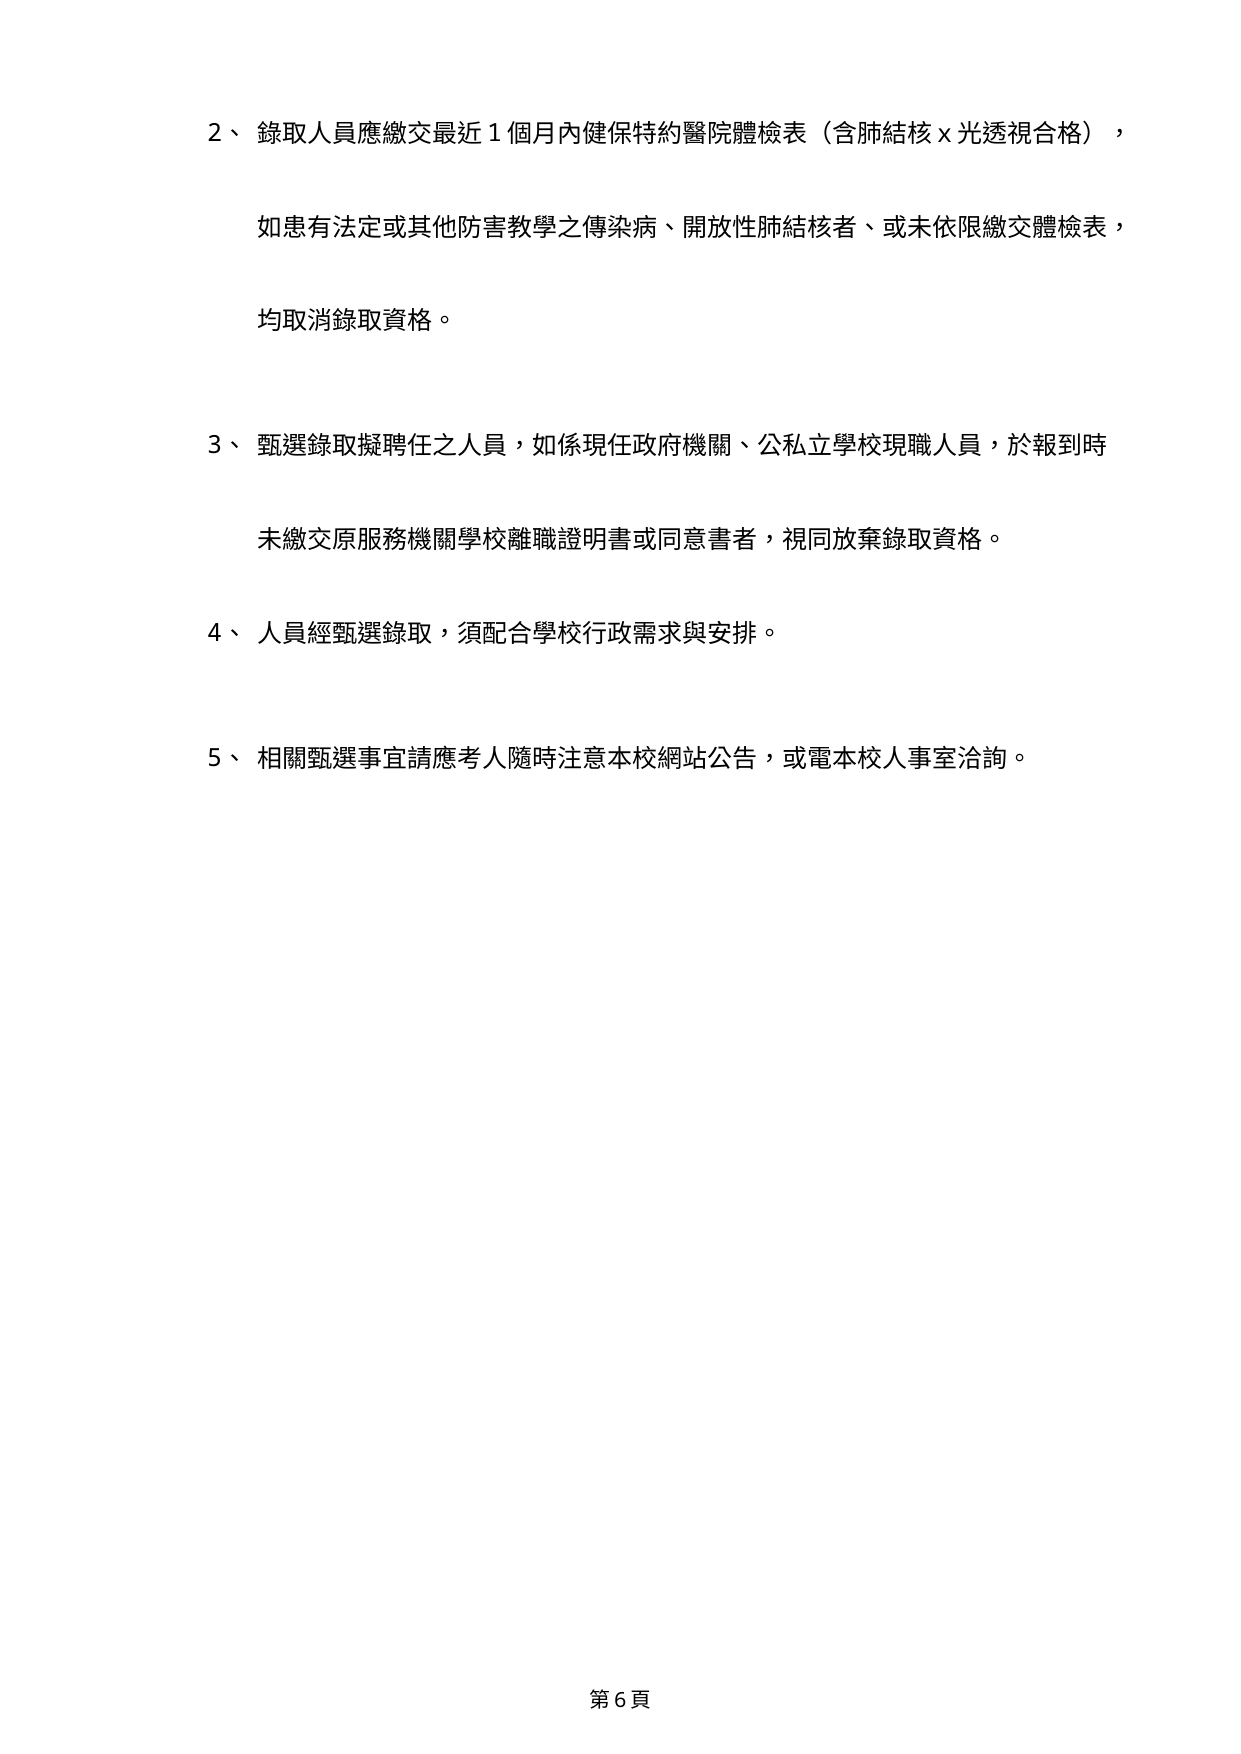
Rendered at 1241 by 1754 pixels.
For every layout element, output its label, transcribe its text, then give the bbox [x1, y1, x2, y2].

list 相關甄選事宜請應考人隨時注意本校網站公告，或電本校人事室洽詢。 [207, 715, 1122, 777]
list 錄取人員應繳交最近1個月內健保特約醫院體檢表（含肺結核ｘ光透視合格），如患有法定或其他防害教學之傳染病、開放性肺結核者、或未依限繳交體檢表，均取消錄取資格。 [207, 90, 1122, 340]
list 甄選錄取擬聘任之人員，如係現任政府機關、公私立學校現職人員，於報到時未繳交原服務機關學校離職證明書或同意書者，視同放棄錄取資格。 [207, 402, 1122, 558]
list 人員經甄選錄取，須配合學校行政需求與安排。 [207, 590, 1122, 652]
